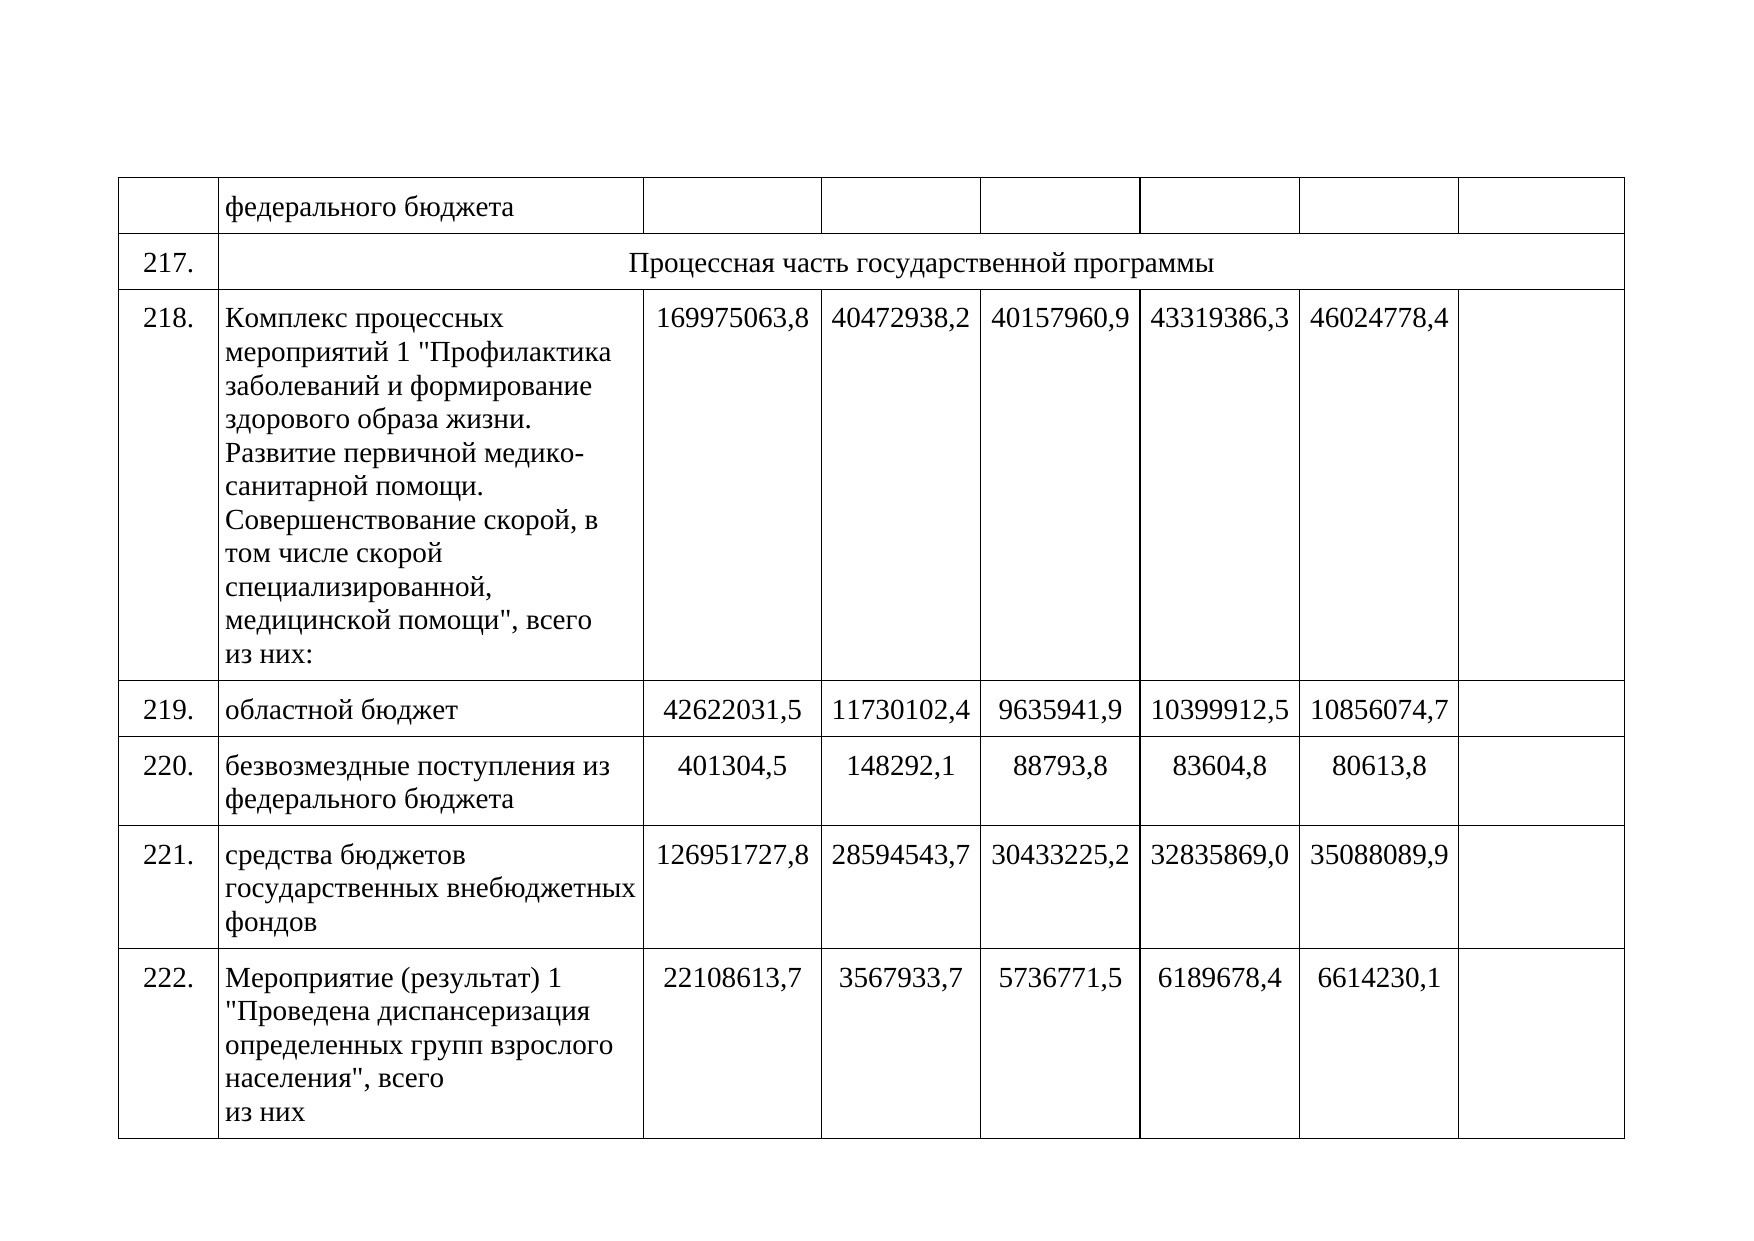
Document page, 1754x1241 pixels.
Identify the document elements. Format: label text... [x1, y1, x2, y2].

table_cell 10399912,5 [1141, 681, 1299, 736]
table_cell 126951727,8 [644, 826, 821, 948]
table_cell [1459, 681, 1624, 736]
table_cell Мероприятие (результат) 1 "Проведена диспансеризация определенных групп взрослого населения", всего из них [219, 949, 643, 1138]
table_cell областной бюджет [219, 681, 643, 736]
table_cell 40472938,2 [822, 290, 980, 680]
table_cell 35088089,9 [1300, 826, 1458, 948]
table_cell федерального бюджета [219, 178, 643, 233]
table_cell 219. [119, 681, 218, 736]
table_cell 88793,8 [981, 737, 1139, 825]
table_cell 46024778,4 [1300, 290, 1458, 680]
table_cell [644, 178, 821, 233]
table_cell 217. [119, 234, 218, 289]
table_cell 80613,8 [1300, 737, 1458, 825]
table_cell 83604,8 [1141, 737, 1299, 825]
table_cell 6189678,4 [1141, 949, 1299, 1138]
table_cell 221. [119, 826, 218, 948]
table_cell 9635941,9 [981, 681, 1139, 736]
table_cell безвозмездные поступления из федерального бюджета [219, 737, 643, 825]
table_cell 401304,5 [644, 737, 821, 825]
table_cell [822, 178, 980, 233]
table_cell 3567933,7 [822, 949, 980, 1138]
table_cell [1459, 178, 1624, 233]
table_cell 22108613,7 [644, 949, 821, 1138]
table_cell 6614230,1 [1300, 949, 1458, 1138]
table_cell 220. [119, 737, 218, 825]
table_cell [981, 178, 1139, 233]
table_cell 30433225,2 [981, 826, 1139, 948]
table_cell 11730102,4 [822, 681, 980, 736]
table_cell Процессная часть государственной программы [219, 234, 1624, 289]
table_cell [1300, 178, 1458, 233]
table_cell [1459, 290, 1624, 680]
table_cell [119, 178, 218, 233]
table_cell 42622031,5 [644, 681, 821, 736]
table_cell 148292,1 [822, 737, 980, 825]
table_cell 5736771,5 [981, 949, 1139, 1138]
table_cell 43319386,3 [1141, 290, 1299, 680]
table_cell 222. [119, 949, 218, 1138]
table_cell 218. [119, 290, 218, 680]
table_cell [1459, 949, 1624, 1138]
table_cell 169975063,8 [644, 290, 821, 680]
table_cell [1459, 826, 1624, 948]
table_cell 10856074,7 [1300, 681, 1458, 736]
table_cell [1459, 737, 1624, 825]
table_cell 32835869,0 [1141, 826, 1299, 948]
table_cell 40157960,9 [981, 290, 1139, 680]
table_cell [1141, 178, 1299, 233]
table_cell Комплекс процессных мероприятий 1 "Профилактика заболеваний и формирование здорового образа жизни. Развитие первичной медико-санитарной помощи. Совершенствование скорой, в том числе скорой специализированной, медицинской помощи", всего из них: [219, 290, 643, 680]
table_cell 28594543,7 [822, 826, 980, 948]
table_cell средства бюджетов государственных внебюджетных фондов [219, 826, 643, 948]
